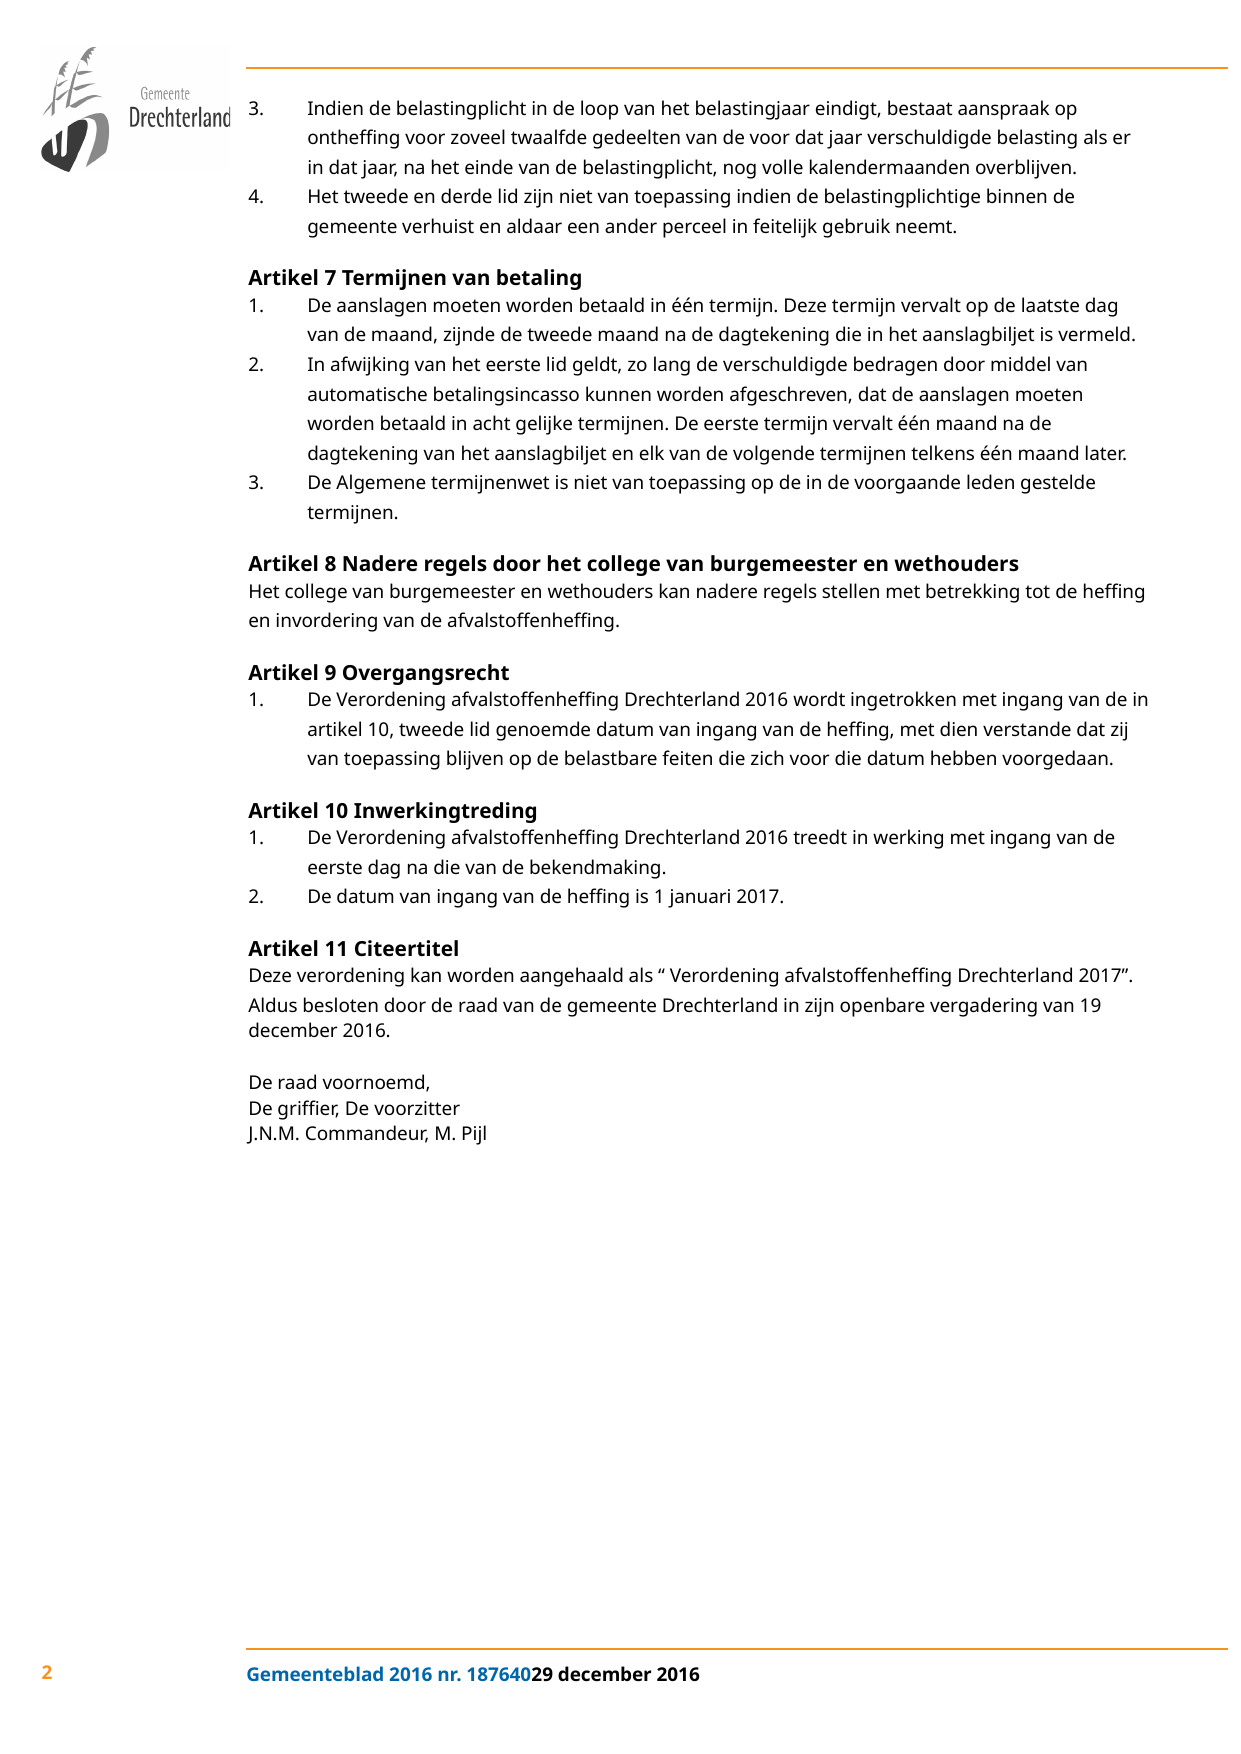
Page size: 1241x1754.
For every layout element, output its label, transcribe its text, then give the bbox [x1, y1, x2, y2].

list De Algemene termijnenwet is niet van toepassing op de in de voorgaande leden gestelde termijnen. [248, 469, 1152, 525]
picture [41, 47, 231, 172]
text Artikel 11 Citeertitel [248, 934, 1152, 962]
list De aanslagen moeten worden betaald in één termijn. Deze termijn vervalt op de laatste dag van de maand, zijnde de tweede maand na de dagtekening die in het aanslagbiljet is vermeld. [248, 292, 1152, 347]
text Artikel 10 Inwerkingtreding [248, 796, 1152, 824]
text De raad voornoemd, [248, 1069, 1152, 1095]
text J.N.M. Commandeur, M. Pijl [248, 1121, 1152, 1146]
text Artikel 7 Termijnen van betaling [248, 263, 1152, 292]
text Deze verordening kan worden aangehaald als “ Verordening afvalstoffenheffing Drechterland 2017”. [248, 962, 1152, 988]
list De Verordening afvalstoffenheffing Drechterland 2016 treedt in werking met ingang van de eerste dag na die van de bekendmaking. [248, 824, 1152, 880]
list In afwijking van het eerste lid geldt, zo lang de verschuldigde bedragen door middel van automatische betalingsincasso kunnen worden afgeschreven, dat de aanslagen moeten worden betaald in acht gelijke termijnen. De eerste termijn vervalt één maand na de dagtekening van het aanslagbiljet en elk van de volgende termijnen telkens één maand later. [248, 351, 1152, 466]
text Artikel 9 Overgangsrecht [248, 658, 1152, 686]
list Het tweede en derde lid zijn niet van toepassing indien de belastingplichtige binnen de gemeente verhuist en aldaar een ander perceel in feitelijk gebruik neemt. [248, 183, 1152, 239]
text Het college van burgemeester en wethouders kan nadere regels stellen met betrekking tot de heffing en invordering van de afvalstoffenheffing. [248, 578, 1152, 633]
list De datum van ingang van de heffing is 1 januari 2017. [248, 883, 1152, 909]
text Aldus besloten door de raad van de gemeente Drechterland in zijn openbare vergadering van 19 december 2016. [248, 992, 1152, 1043]
text De griffier, De voorzitter [248, 1095, 1152, 1121]
list Indien de belastingplicht in de loop van het belastingjaar eindigt, bestaat aanspraak op ontheffing voor zoveel twaalfde gedeelten van de voor dat jaar verschuldigde belasting als er in dat jaar, na het einde van de belastingplicht, nog volle kalendermaanden overblijven. [248, 95, 1152, 180]
text Artikel 8 Nadere regels door het college van burgemeester en wethouders [248, 549, 1152, 578]
list De Verordening afvalstoffenheffing Drechterland 2016 wordt ingetrokken met ingang van de in artikel 10, tweede lid genoemde datum van ingang van de heffing, met dien verstande dat zij van toepassing blijven op de belastbare feiten die zich voor die datum hebben voorgedaan. [248, 686, 1152, 771]
